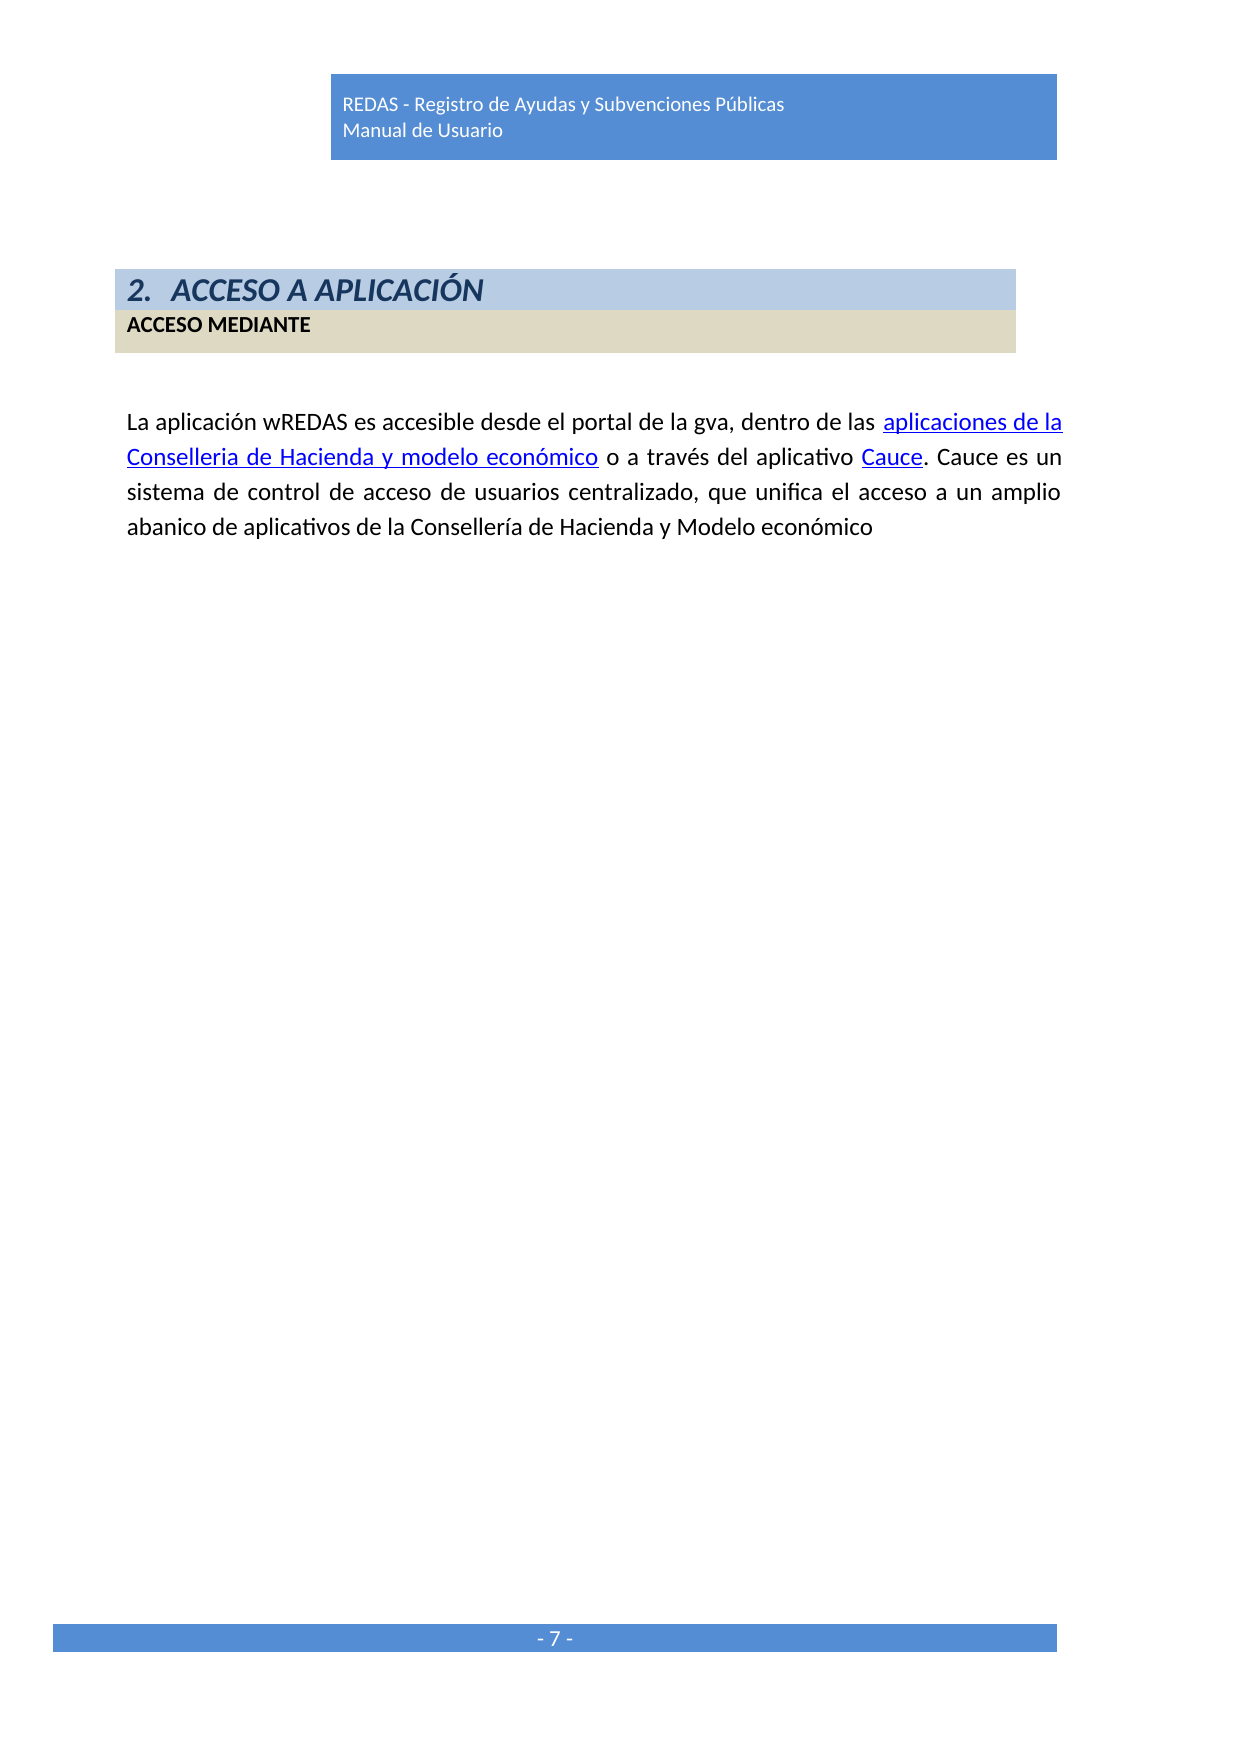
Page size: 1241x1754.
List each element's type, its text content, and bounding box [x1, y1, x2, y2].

text La aplicación wREDAS es accesible desde el portal de la gva, dentro de las aplicaciones de la Conselleria de Hacienda y modelo económico o a través del aplicativo Cauce. Cauce es un sistema de control de acceso de usuarios centralizado, que unifica el acceso a un amplio abanico de aplicativos de la Consellería de Hacienda y Modelo económico [127, 406, 1062, 541]
table_header ACCESO A APLICACIÓN [115, 269, 1016, 310]
table_cell ACCESO MEDIANTE [115, 310, 1016, 353]
